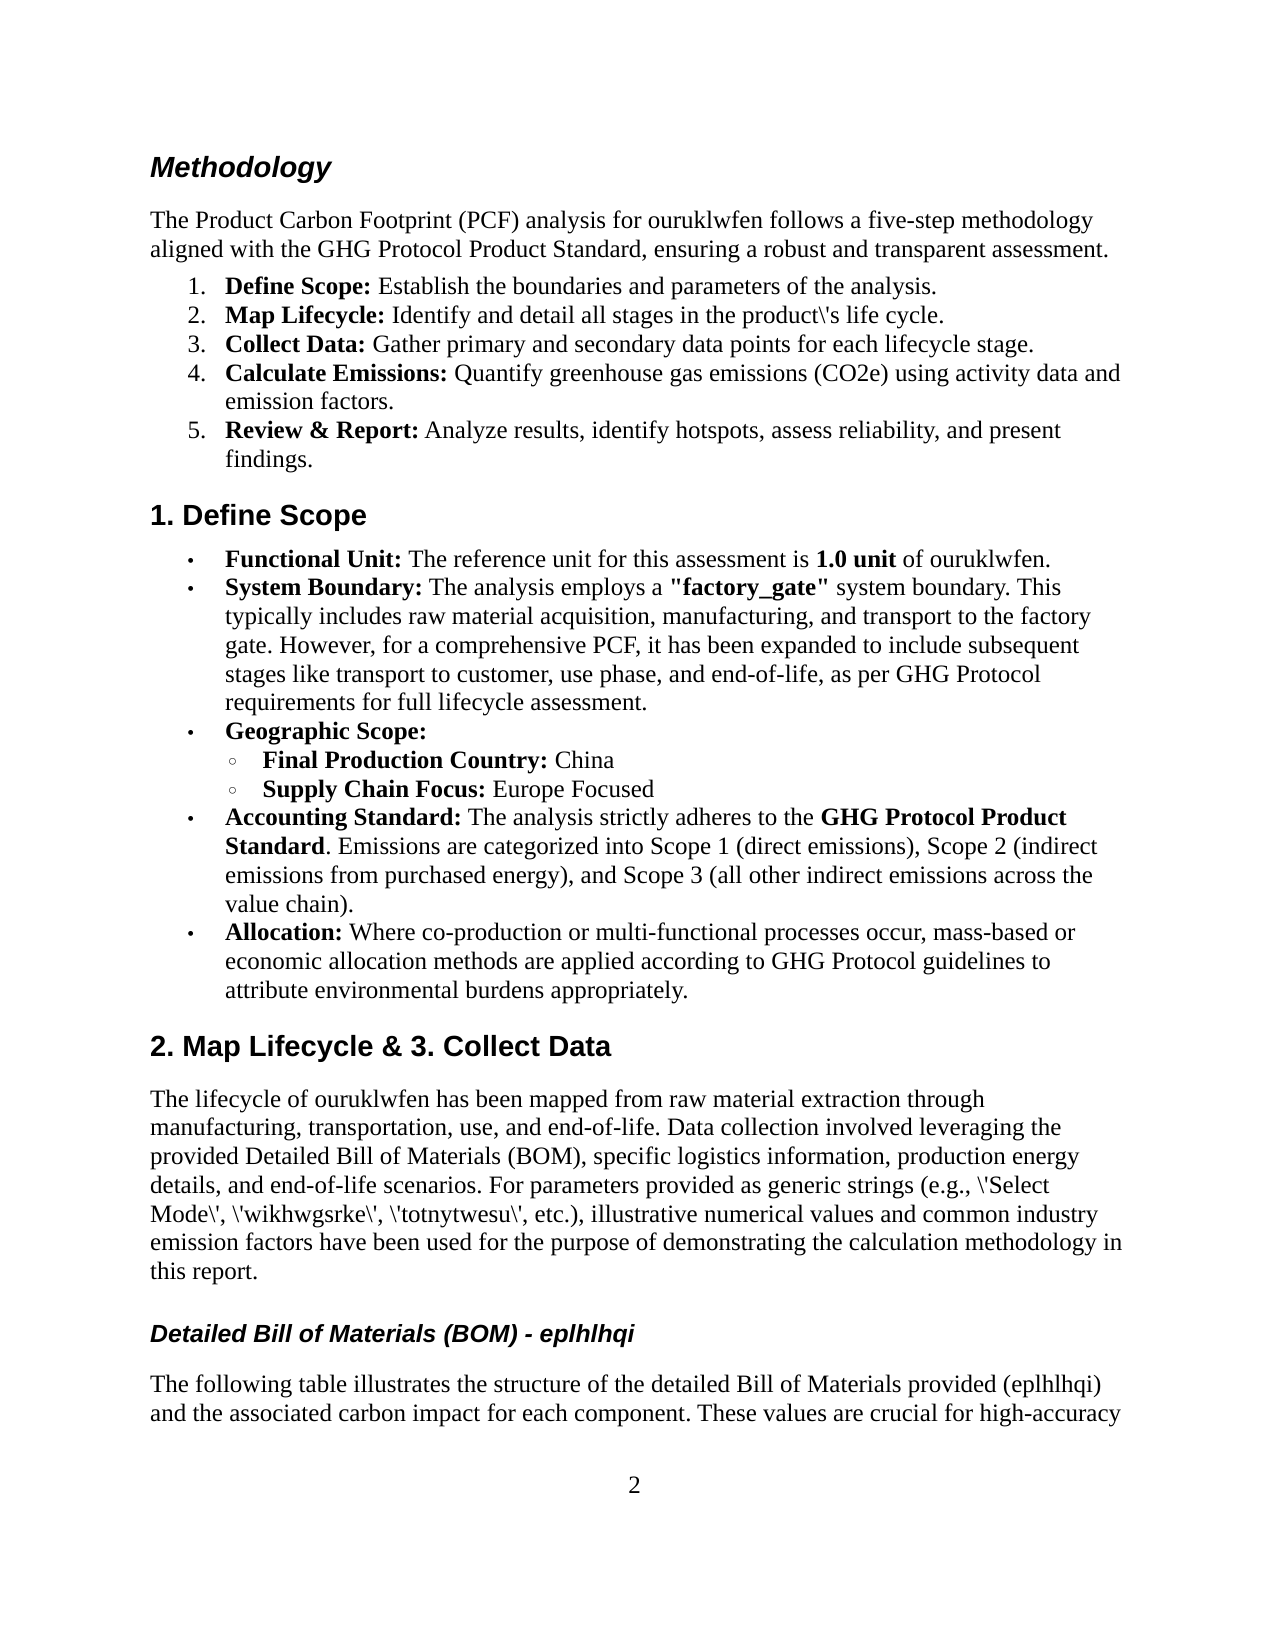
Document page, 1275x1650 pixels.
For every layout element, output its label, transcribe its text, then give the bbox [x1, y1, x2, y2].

list Calculate Emissions: Quantify greenhouse gas emissions (CO2e) using activity data and emission factors. [187, 358, 1125, 415]
list Accounting Standard: The analysis strictly adheres to the GHG Protocol Product Standard. Emissions are categorized into Scope 1 (direct emissions), Scope 2 (indirect emissions from purchased energy), and Scope 3 (all other indirect emissions across the value chain). [187, 802, 1125, 917]
list Review & Report: Analyze results, identify hotspots, assess reliability, and present findings. [187, 415, 1125, 473]
list Define Scope: Establish the boundaries and parameters of the analysis. [187, 271, 1125, 300]
subtitle 1. Define Scope [150, 498, 1125, 531]
text The following table illustrates the structure of the detailed Bill of Materials provided (eplhlhqi) and the associated carbon impact for each component. These values are crucial for high-accuracy [150, 1369, 1125, 1426]
list Allocation: Where co-production or multi-functional processes occur, mass-based or economic allocation methods are applied according to GHG Protocol guidelines to attribute environmental burdens appropriately. [187, 917, 1125, 1004]
list Map Lifecycle: Identify and detail all stages in the product\'s life cycle. [187, 300, 1125, 329]
list Supply Chain Focus: Europe Focused [225, 774, 1125, 802]
list Collect Data: Gather primary and secondary data points for each lifecycle stage. [187, 329, 1125, 358]
list Geographic Scope: [187, 716, 1125, 745]
subtitle Methodology [150, 150, 1125, 183]
subtitle Detailed Bill of Materials (BOM) - eplhlhqi [150, 1319, 1125, 1347]
text The Product Carbon Footprint (PCF) analysis for ouruklwfen follows a five-step methodology aligned with the GHG Protocol Product Standard, ensuring a robust and transparent assessment. [150, 205, 1125, 262]
text The lifecycle of ouruklwfen has been mapped from raw material extraction through manufacturing, transportation, use, and end-of-life. Data collection involved leveraging the provided Detailed Bill of Materials (BOM), specific logistics information, production energy details, and end-of-life scenarios. For parameters provided as generic strings (e.g., \'Select Mode\', \'wikhwgsrke\', \'totnytwesu\', etc.), illustrative numerical values and common industry emission factors have been used for the purpose of demonstrating the calculation methodology in this report. [150, 1084, 1125, 1285]
list System Boundary: The analysis employs a "factory_gate" system boundary. This typically includes raw material acquisition, manufacturing, and transport to the factory gate. However, for a comprehensive PCF, it has been expanded to include subsequent stages like transport to customer, use phase, and end-of-life, as per GHG Protocol requirements for full lifecycle assessment. [187, 572, 1125, 716]
list Functional Unit: The reference unit for this assessment is 1.0 unit of ouruklwfen. [187, 544, 1125, 572]
subtitle 2. Map Lifecycle & 3. Collect Data [150, 1029, 1125, 1062]
list Final Production Country: China [225, 745, 1125, 774]
